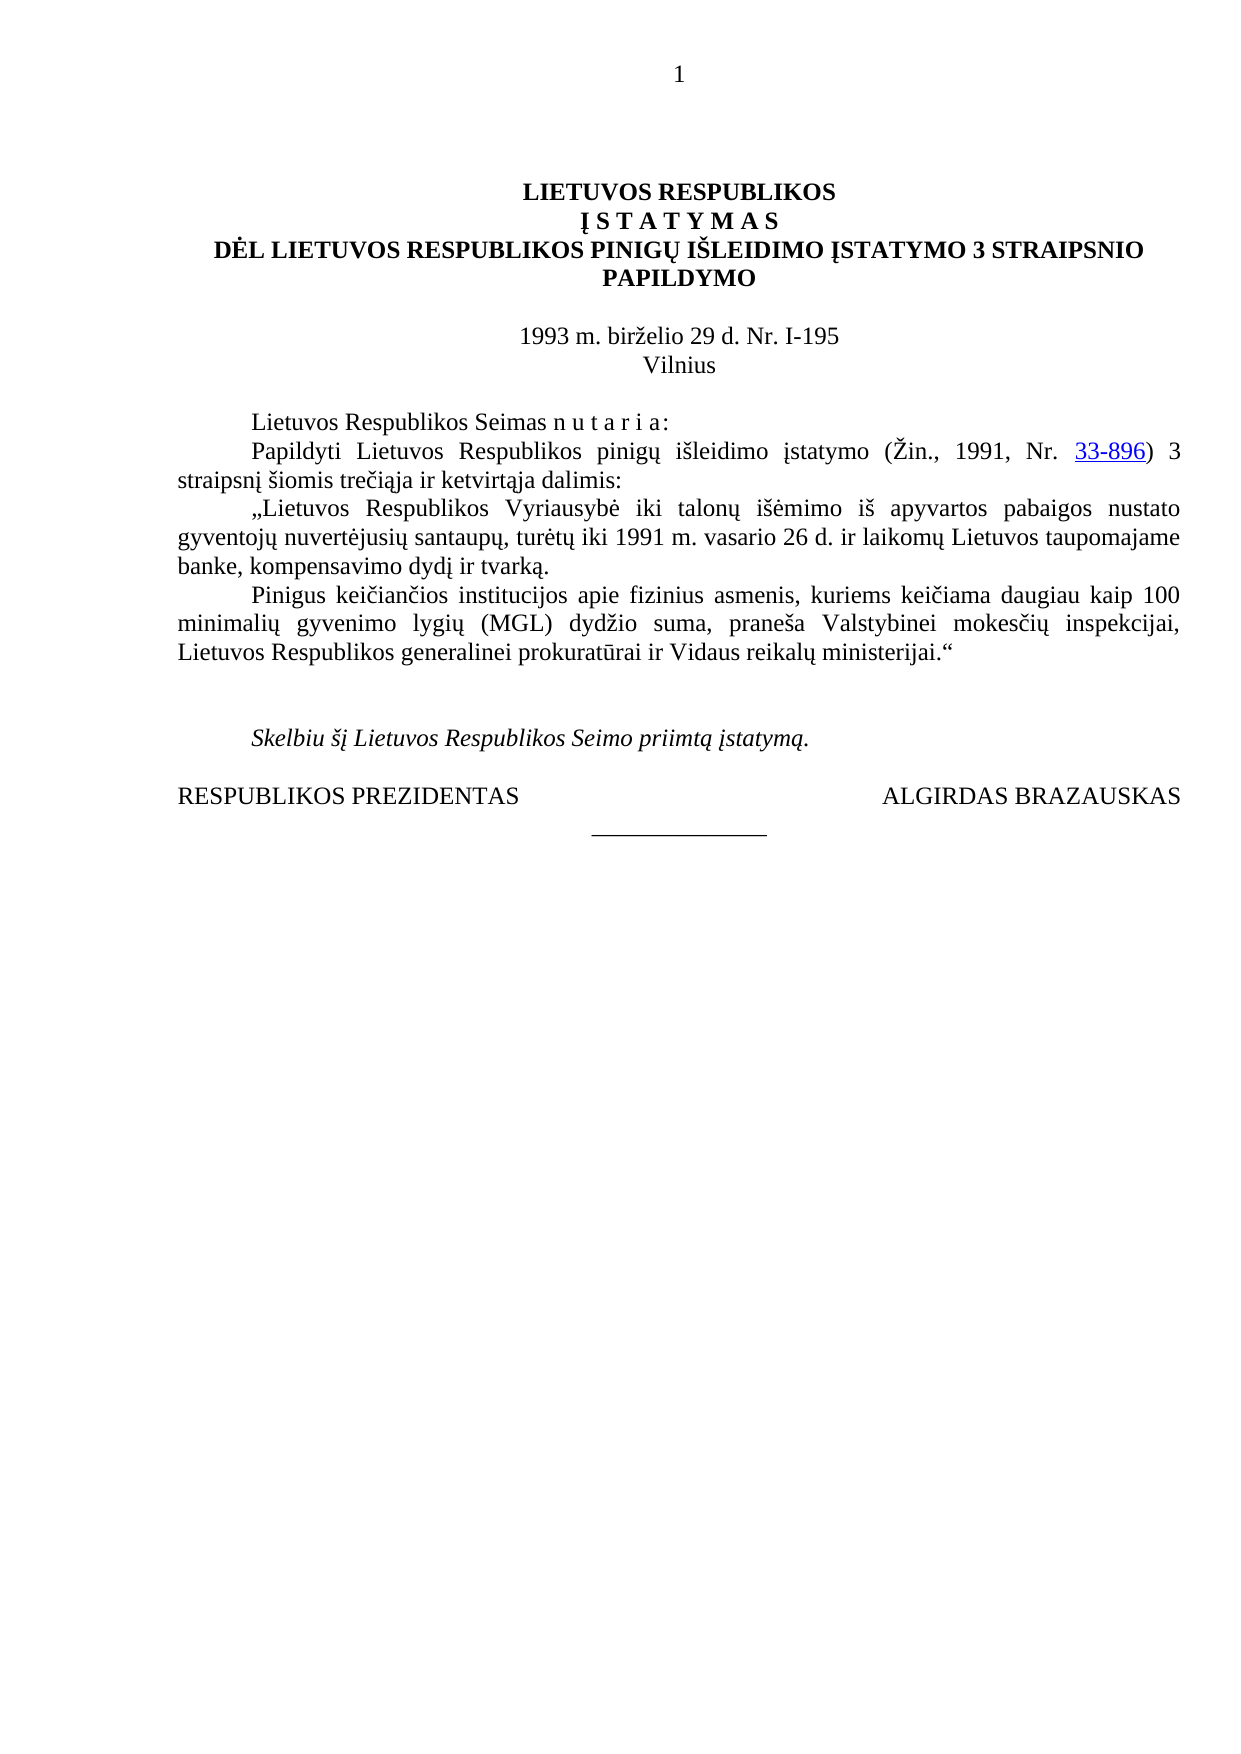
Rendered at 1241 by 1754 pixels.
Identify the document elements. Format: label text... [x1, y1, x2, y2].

text DĖL LIETUVOS RESPUBLIKOS PINIGŲ IŠLEIDIMO ĮSTATYMO 3 STRAIPSNIO PAPILDYMO [177, 235, 1181, 292]
text Vilnius [177, 350, 1181, 378]
text Skelbiu šį Lietuvos Respublikos Seimo priimtą įstatymą. [177, 723, 1181, 752]
text LIETUVOS RESPUBLIKOS [177, 177, 1181, 206]
text Pinigus keičiančios institucijos apie fizinius asmenis, kuriems keičiama daugiau kaip 100 minimalių gyvenimo lygių (MGL) dydžio suma, praneša Valstybinei mokesčių inspekcijai, Lietuvos Respublikos generalinei prokuratūrai ir Vidaus reikalų ministerijai.“ [177, 580, 1181, 666]
text RESPUBLIKOS PREZIDENTAS ALGIRDAS BRAZAUSKAS [177, 781, 1181, 810]
text Lietuvos Respublikos Seimas nutaria: [177, 407, 1181, 436]
text 1993 m. birželio 29 d. Nr. I-195 [177, 321, 1181, 350]
text Į S T A T Y M A S [177, 206, 1181, 235]
text ______________ [177, 810, 1181, 838]
text Papildyti Lietuvos Respublikos pinigų išleidimo įstatymo (Žin., 1991, Nr. 33-896) 3 straipsnį šiomis trečiąja ir ketvirtąja dalimis: [177, 436, 1181, 493]
text „Lietuvos Respublikos Vyriausybė iki talonų išėmimo iš apyvartos pabaigos nustato gyventojų nuvertėjusių santaupų, turėtų iki 1991 m. vasario 26 d. ir laikomų Lietuvos taupomajame banke, kompensavimo dydį ir tvarką. [177, 493, 1181, 580]
